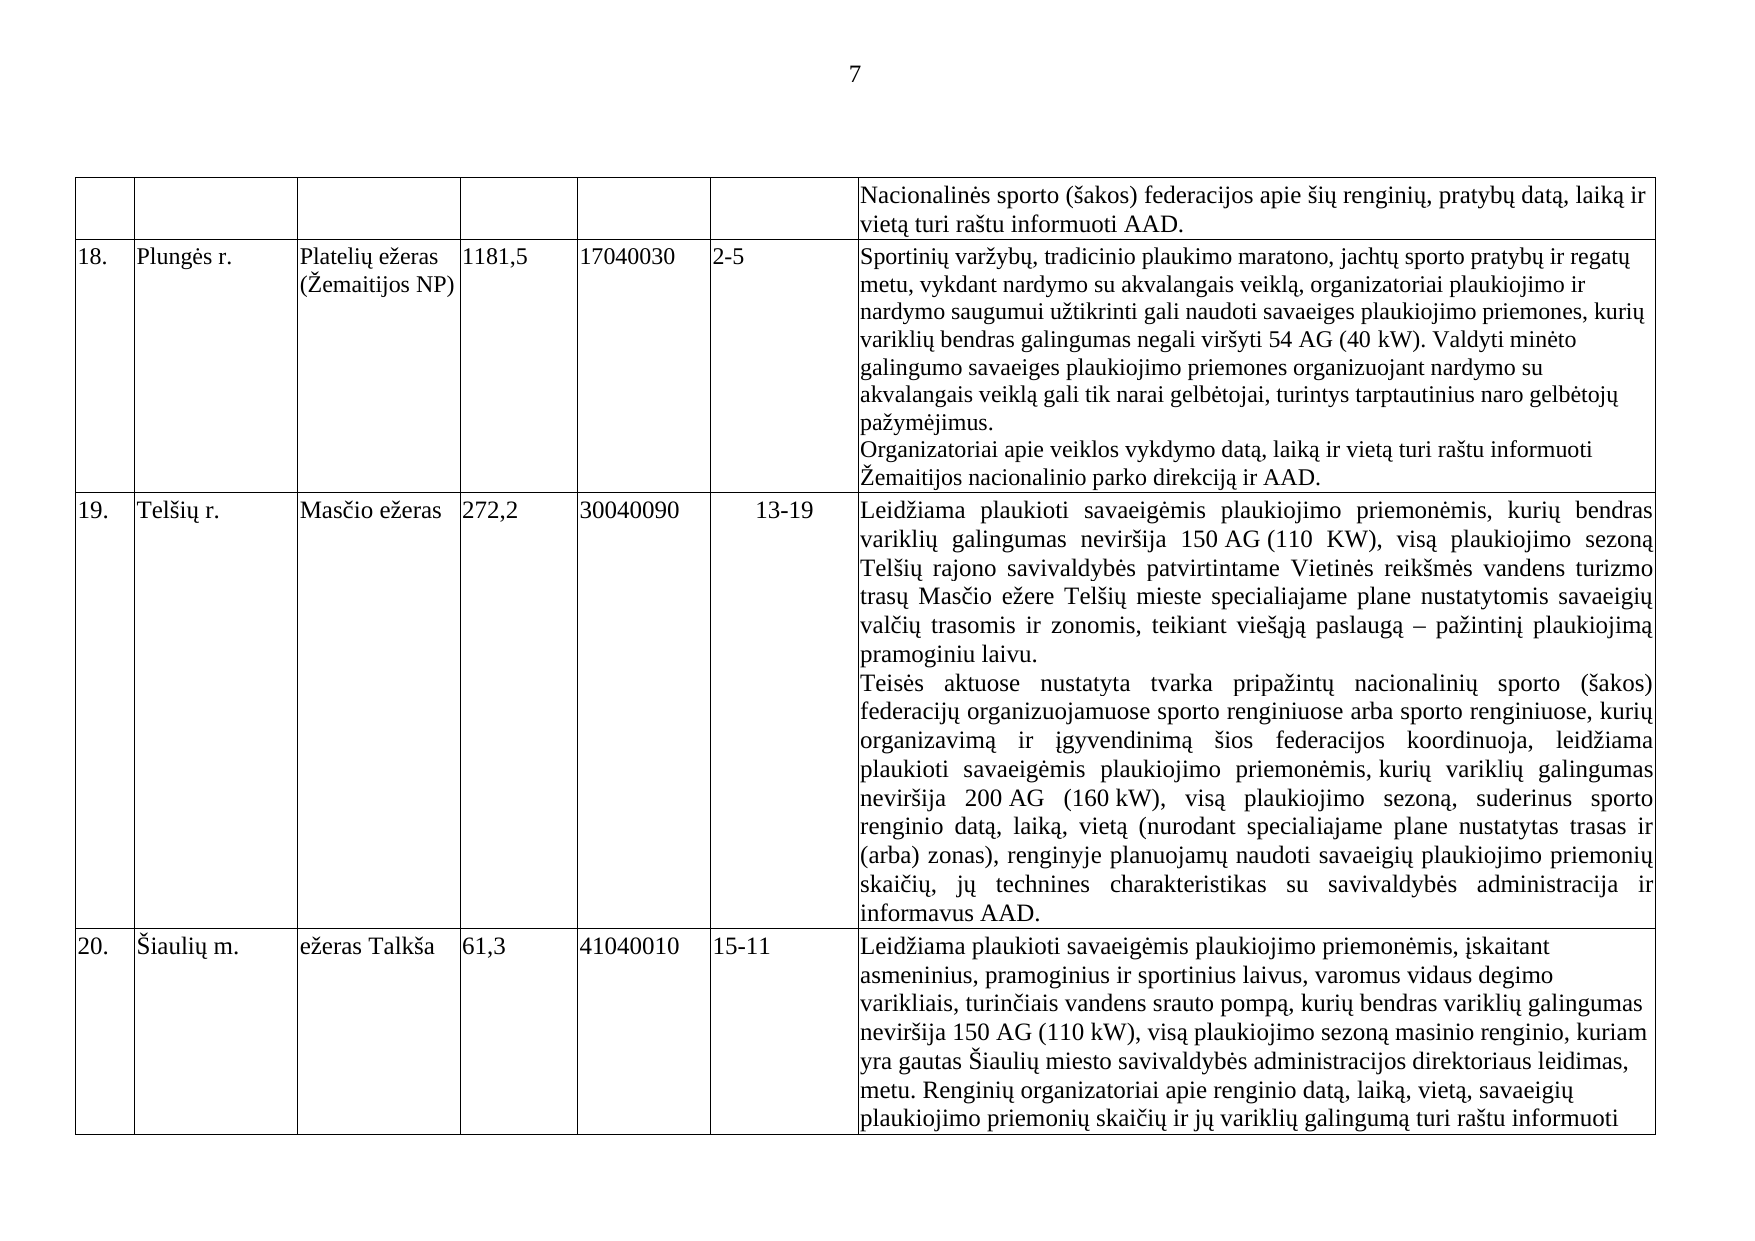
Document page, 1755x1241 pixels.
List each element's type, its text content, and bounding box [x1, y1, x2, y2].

table_cell [76, 178, 134, 239]
table_cell Masčio ežeras [298, 493, 460, 928]
table_cell 41040010 [578, 929, 710, 1134]
table_cell 2-5 [711, 240, 858, 492]
table_cell Telšių r. [135, 493, 297, 928]
table_cell 15-11 [711, 929, 858, 1134]
table_cell Plungės r. [135, 240, 297, 492]
table_cell [711, 178, 858, 239]
table_cell 17040030 [578, 240, 710, 492]
table_cell [298, 178, 460, 239]
table_cell Leidžiama plaukioti savaeigėmis plaukiojimo priemonėmis, įskaitant asmeninius, pramoginius ir sportinius laivus, varomus vidaus degimo varikliais, turinčiais vandens srauto pompą, kurių bendras variklių galingumas neviršija 150 AG (110 kW), visą plaukiojimo sezoną masinio renginio, kuriam yra gautas Šiaulių miesto savivaldybės administracijos direktoriaus leidimas, metu. Renginių organizatoriai apie renginio datą, laiką, vietą, savaeigių plaukiojimo priemonių skaičių ir jų variklių galingumą turi raštu informuoti [859, 929, 1655, 1134]
table_cell Nacionalinės sporto (šakos) federacijos apie šių renginių, pratybų datą, laiką ir vietą turi raštu informuoti AAD. [859, 178, 1655, 239]
table_cell [578, 178, 710, 239]
table_cell 13-19 [711, 493, 858, 928]
table_cell Leidžiama plaukioti savaeigėmis plaukiojimo priemonėmis, kurių bendras variklių galingumas neviršija 150 AG (110 KW), visą plaukiojimo sezoną Telšių rajono savivaldybės patvirtintame Vietinės reikšmės vandens turizmo trasų Masčio ežere Telšių mieste specialiajame plane nustatytomis savaeigių valčių trasomis ir zonomis, teikiant viešąją paslaugą – pažintinį plaukiojimą pramoginiu laivu. Teisės aktuose nustatyta tvarka pripažintų nacionalinių sporto (šakos) federacijų organizuojamuose sporto renginiuose arba sporto renginiuose, kurių organizavimą ir įgyvendinimą šios federacijos koordinuoja, leidžiama plaukioti savaeigėmis plaukiojimo priemonėmis, kurių variklių galingumas neviršija 200 AG (160 kW), visą plaukiojimo sezoną, suderinus sporto renginio datą, laiką, vietą (nurodant specialiajame plane nustatytas trasas ir (arba) zonas), renginyje planuojamų naudoti savaeigių plaukiojimo priemonių skaičių, jų technines charakteristikas su savivaldybės administracija ir informavus AAD. [859, 493, 1655, 928]
table_cell [135, 178, 297, 239]
table_cell Platelių ežeras (Žemaitijos NP) [298, 240, 460, 492]
table_cell 272,2 [461, 493, 577, 928]
table_cell 30040090 [578, 493, 710, 928]
table_cell Šiaulių m. [135, 929, 297, 1134]
table_cell 20. [76, 929, 134, 1134]
table_cell Sportinių varžybų, tradicinio plaukimo maratono, jachtų sporto pratybų ir regatų metu, vykdant nardymo su akvalangais veiklą, organizatoriai plaukiojimo ir nardymo saugumui užtikrinti gali naudoti savaeiges plaukiojimo priemones, kurių variklių bendras galingumas negali viršyti 54 AG (40 kW). Valdyti minėto galingumo savaeiges plaukiojimo priemones organizuojant nardymo su akvalangais veiklą gali tik narai gelbėtojai, turintys tarptautinius naro gelbėtojų pažymėjimus. Organizatoriai apie veiklos vykdymo datą, laiką ir vietą turi raštu informuoti Žemaitijos nacionalinio parko direkciją ir AAD. [859, 240, 1655, 492]
table_cell 19. [76, 493, 134, 928]
table_cell [461, 178, 577, 239]
table_cell 1181,5 [461, 240, 577, 492]
table_cell ežeras Talkša [298, 929, 460, 1134]
table_cell 18. [76, 240, 134, 492]
table_cell 61,3 [461, 929, 577, 1134]
